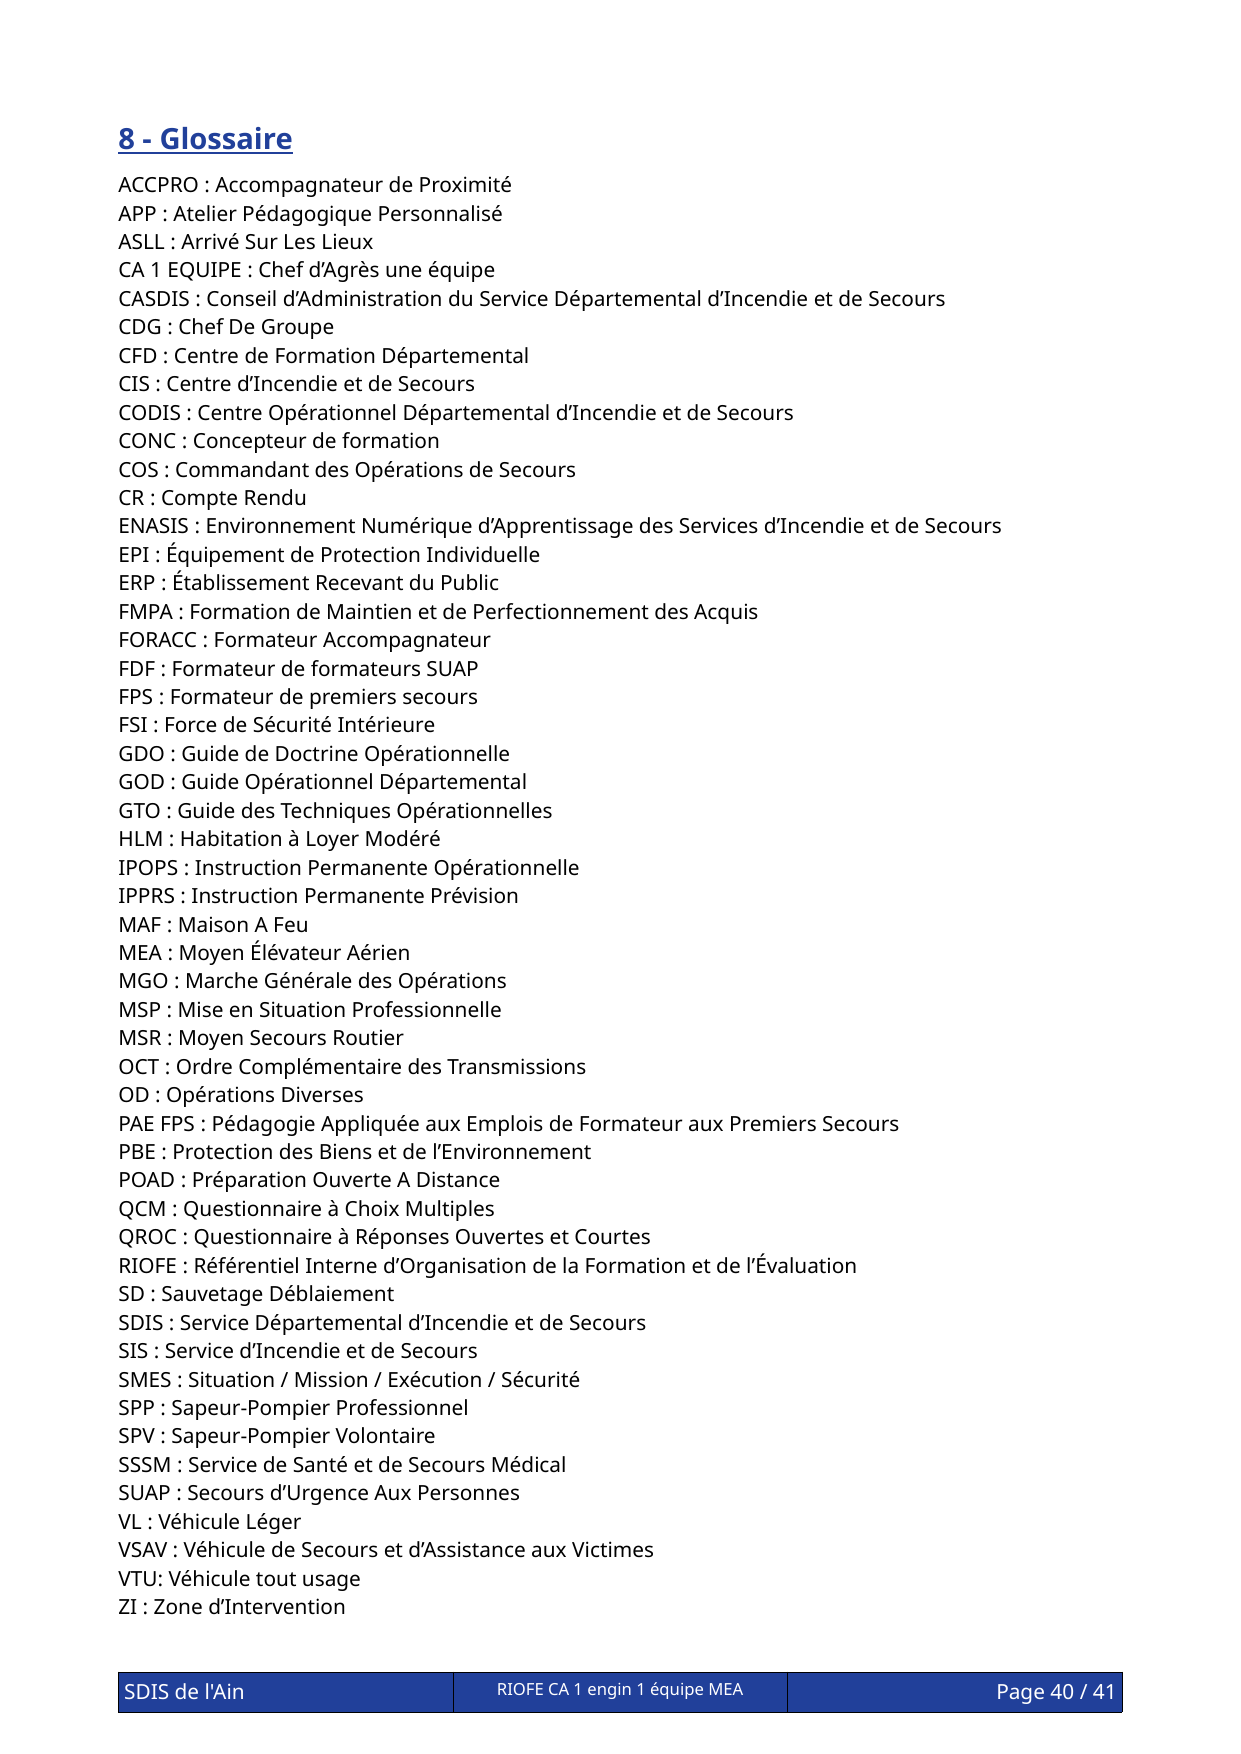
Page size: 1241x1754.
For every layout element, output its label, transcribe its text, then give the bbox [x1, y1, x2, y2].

text CFD : Centre de Formation Départemental [118, 341, 1122, 369]
text APP : Atelier Pédagogique Personnalisé [118, 199, 1122, 227]
text CA 1 EQUIPE : Chef d’Agrès une équipe [118, 256, 1122, 284]
subtitle 8 - Glossaire [118, 118, 1122, 158]
text CDG : Chef De Groupe [118, 312, 1122, 341]
text VL : Véhicule Léger [118, 1507, 1122, 1535]
text ENASIS : Environnement Numérique d’Apprentissage des Services d’Incendie et de Secours [118, 512, 1122, 540]
text EPI : Équipement de Protection Individuelle [118, 540, 1122, 568]
text ACCPRO : Accompagnateur de Proximité [118, 170, 1122, 199]
text FORACC : Formateur Accompagnateur [118, 625, 1122, 654]
text PBE : Protection des Biens et de l’Environnement [118, 1137, 1122, 1166]
text IPPRS : Instruction Permanente Prévision [118, 881, 1122, 910]
text ASLL : Arrivé Sur Les Lieux [118, 227, 1122, 256]
text SD : Sauvetage Déblaiement [118, 1279, 1122, 1308]
text MSP : Mise en Situation Professionnelle [118, 995, 1122, 1023]
text MGO : Marche Générale des Opérations [118, 967, 1122, 995]
text VSAV : Véhicule de Secours et d’Assistance aux Victimes [118, 1535, 1122, 1564]
text SMES : Situation / Mission / Exécution / Sécurité [118, 1365, 1122, 1393]
text PAE FPS : Pédagogie Appliquée aux Emplois de Formateur aux Premiers Secours [118, 1109, 1122, 1137]
text CASDIS : Conseil d’Administration du Service Départemental d’Incendie et de Secours [118, 284, 1122, 312]
text OD : Opérations Diverses [118, 1080, 1122, 1109]
text FDF : Formateur de formateurs SUAP [118, 654, 1122, 682]
text SSSM : Service de Santé et de Secours Médical [118, 1450, 1122, 1478]
text ZI : Zone d’Intervention [118, 1592, 1122, 1621]
text GOD : Guide Opérationnel Départemental [118, 767, 1122, 796]
text HLM : Habitation à Loyer Modéré [118, 824, 1122, 853]
text SDIS : Service Départemental d’Incendie et de Secours [118, 1308, 1122, 1336]
text FMPA : Formation de Maintien et de Perfectionnement des Acquis [118, 597, 1122, 625]
text OCT : Ordre Complémentaire des Transmissions [118, 1052, 1122, 1080]
text SPV : Sapeur-Pompier Volontaire [118, 1422, 1122, 1450]
text QCM : Questionnaire à Choix Multiples [118, 1194, 1122, 1222]
text CONC : Concepteur de formation [118, 426, 1122, 455]
text POAD : Préparation Ouverte A Distance [118, 1166, 1122, 1194]
text CIS : Centre d’Incendie et de Secours [118, 369, 1122, 398]
text IPOPS : Instruction Permanente Opérationnelle [118, 853, 1122, 881]
text MSR : Moyen Secours Routier [118, 1023, 1122, 1052]
text MEA : Moyen Élévateur Aérien [118, 938, 1122, 967]
text SPP : Sapeur-Pompier Professionnel [118, 1393, 1122, 1422]
text FPS : Formateur de premiers secours [118, 682, 1122, 711]
text ERP : Établissement Recevant du Public [118, 568, 1122, 597]
text RIOFE : Référentiel Interne d’Organisation de la Formation et de l’Évaluation [118, 1251, 1122, 1279]
text COS : Commandant des Opérations de Secours [118, 455, 1122, 483]
text GTO : Guide des Techniques Opérationnelles [118, 796, 1122, 824]
text FSI : Force de Sécurité Intérieure [118, 711, 1122, 739]
text SUAP : Secours d’Urgence Aux Personnes [118, 1478, 1122, 1507]
text SIS : Service d’Incendie et de Secours [118, 1336, 1122, 1365]
text GDO : Guide de Doctrine Opérationnelle [118, 739, 1122, 767]
text CR : Compte Rendu [118, 483, 1122, 512]
text MAF : Maison A Feu [118, 910, 1122, 938]
text CODIS : Centre Opérationnel Départemental d’Incendie et de Secours [118, 398, 1122, 426]
text VTU: Véhicule tout usage [118, 1564, 1122, 1592]
text QROC : Questionnaire à Réponses Ouvertes et Courtes [118, 1222, 1122, 1251]
